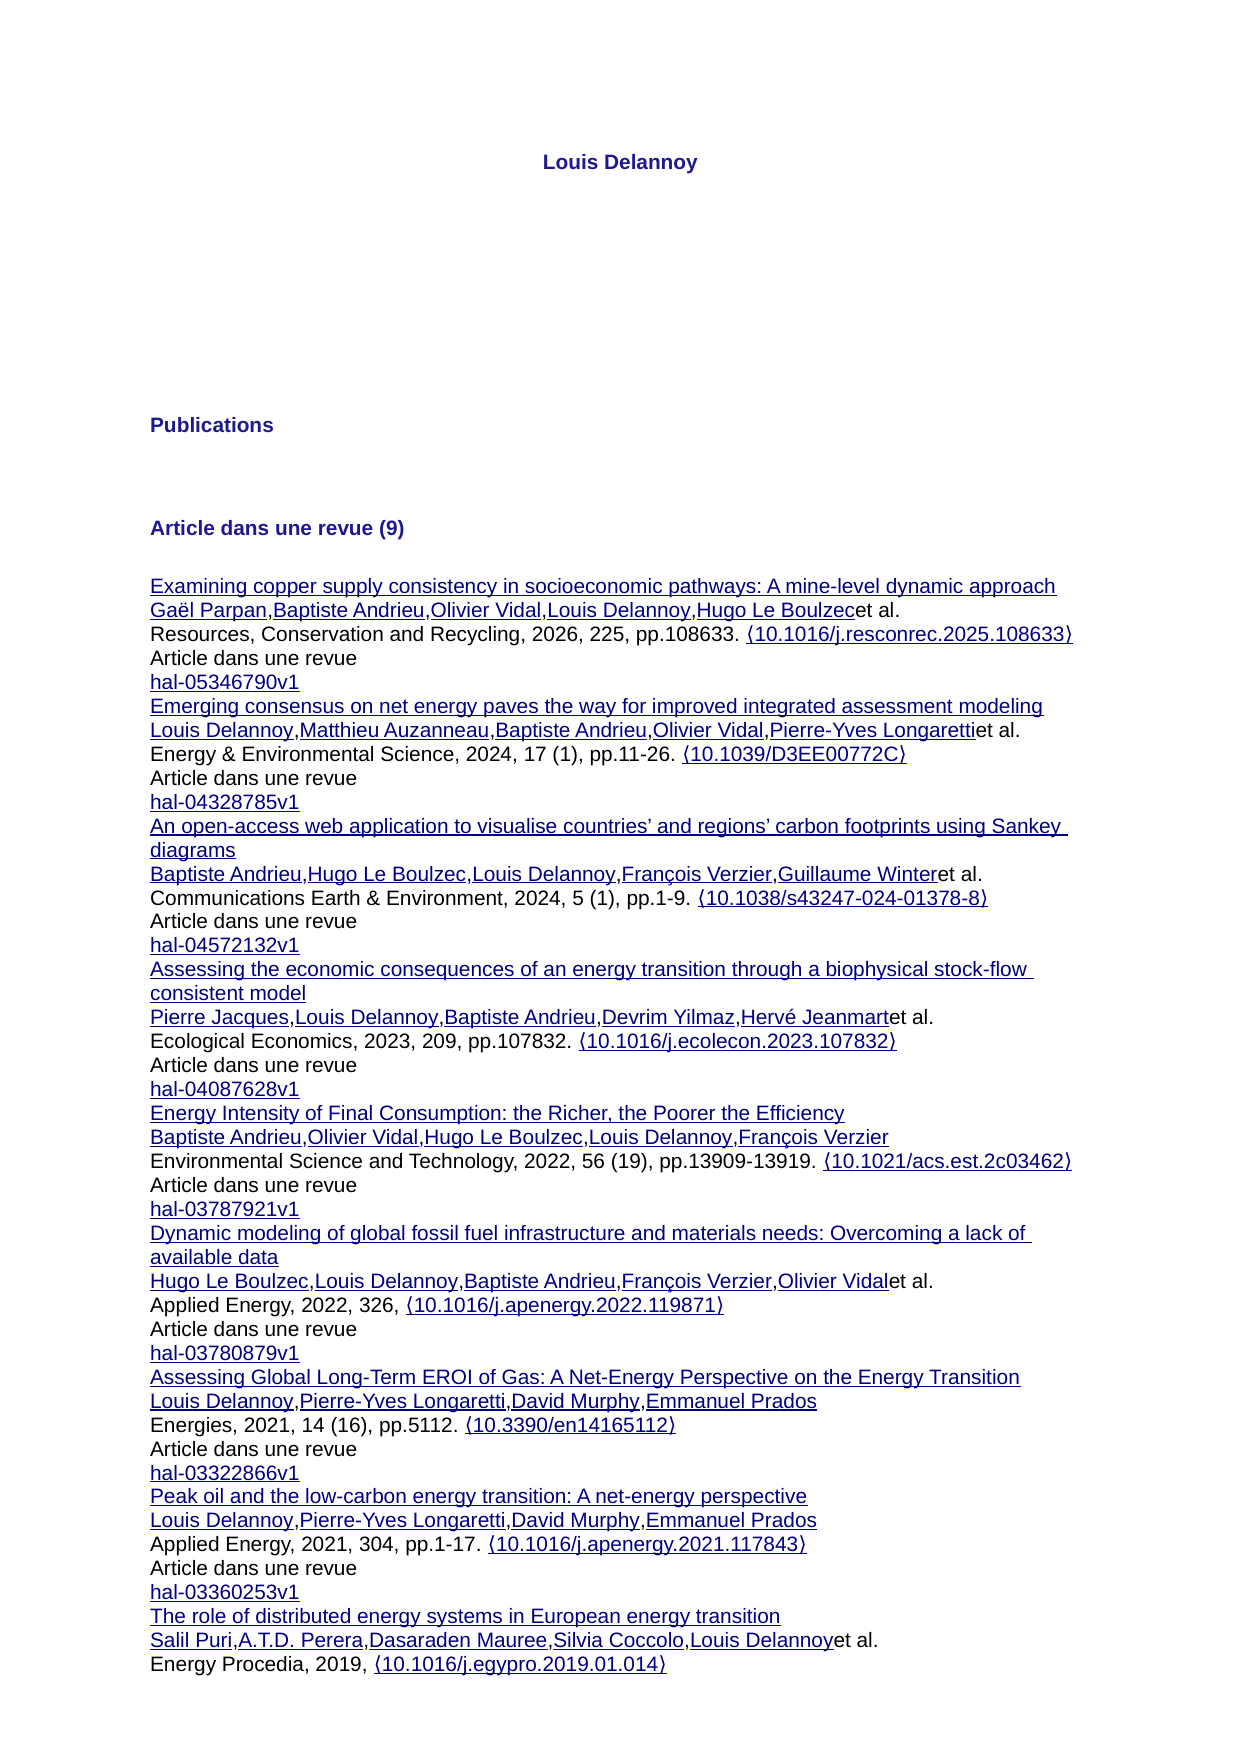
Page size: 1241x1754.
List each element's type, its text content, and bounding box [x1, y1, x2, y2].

table_cell An open-access web application to visualise countries’ and regions’ carbon footprints using Sankey diagrams Baptiste Andrieu,Hugo Le Boulzec,Louis Delannoy,François Verzier,Guillaume Winteret al. Communications Earth & Environment, 2024, 5 (1), pp.1-9. ⟨10.1038/s43247-024-01378-8⟩ Article dans une revue hal-04572132v1 [150, 814, 1090, 957]
table_cell Assessing Global Long-Term EROI of Gas: A Net-Energy Perspective on the Energy Transition Louis Delannoy,Pierre-Yves Longaretti,David Murphy,Emmanuel Prados Energies, 2021, 14 (16), pp.5112. ⟨10.3390/en14165112⟩ Article dans une revue hal-03322866v1 [150, 1365, 1090, 1484]
subtitle Article dans une revue (9) [150, 516, 1090, 539]
table_cell The role of distributed energy systems in European energy transition Salil Puri,A.T.D. Perera,Dasaraden Mauree,Silvia Coccolo,Louis Delannoyet al. Energy Procedia, 2019, ⟨10.1016/j.egypro.2019.01.014⟩ [150, 1604, 1090, 1676]
subtitle Publications [150, 412, 1090, 436]
table_cell Dynamic modeling of global fossil fuel infrastructure and materials needs: Overcoming a lack of available data Hugo Le Boulzec,Louis Delannoy,Baptiste Andrieu,François Verzier,Olivier Vidalet al. Applied Energy, 2022, 326, ⟨10.1016/j.apenergy.2022.119871⟩ Article dans une revue hal-03780879v1 [150, 1221, 1090, 1364]
subtitle Louis Delannoy [150, 150, 1090, 174]
table_cell Emerging consensus on net energy paves the way for improved integrated assessment modeling Louis Delannoy,Matthieu Auzanneau,Baptiste Andrieu,Olivier Vidal,Pierre-Yves Longarettiet al. Energy & Environmental Science, 2024, 17 (1), pp.11-26. ⟨10.1039/D3EE00772C⟩ Article dans une revue hal-04328785v1 [150, 694, 1090, 813]
table_cell Energy Intensity of Final Consumption: the Richer, the Poorer the Efficiency Baptiste Andrieu,Olivier Vidal,Hugo Le Boulzec,Louis Delannoy,François Verzier Environmental Science and Technology, 2022, 56 (19), pp.13909-13919. ⟨10.1021/acs.est.2c03462⟩ Article dans une revue hal-03787921v1 [150, 1101, 1090, 1221]
table_cell Peak oil and the low-carbon energy transition: A net-energy perspective Louis Delannoy,Pierre-Yves Longaretti,David Murphy,Emmanuel Prados Applied Energy, 2021, 304, pp.1-17. ⟨10.1016/j.apenergy.2021.117843⟩ Article dans une revue hal-03360253v1 [150, 1484, 1090, 1604]
table_cell Assessing the economic consequences of an energy transition through a biophysical stock-flow consistent model Pierre Jacques,Louis Delannoy,Baptiste Andrieu,Devrim Yilmaz,Hervé Jeanmartet al. Ecological Economics, 2023, 209, pp.107832. ⟨10.1016/j.ecolecon.2023.107832⟩ Article dans une revue hal-04087628v1 [150, 957, 1090, 1101]
table_header Examining copper supply consistency in socioeconomic pathways: A mine-level dynamic approach Gaël Parpan,Baptiste Andrieu,Olivier Vidal,Louis Delannoy,Hugo Le Boulzecet al. Resources, Conservation and Recycling, 2026, 225, pp.108633. ⟨10.1016/j.resconrec.2025.108633⟩ Article dans une revue hal-05346790v1 [150, 574, 1090, 694]
